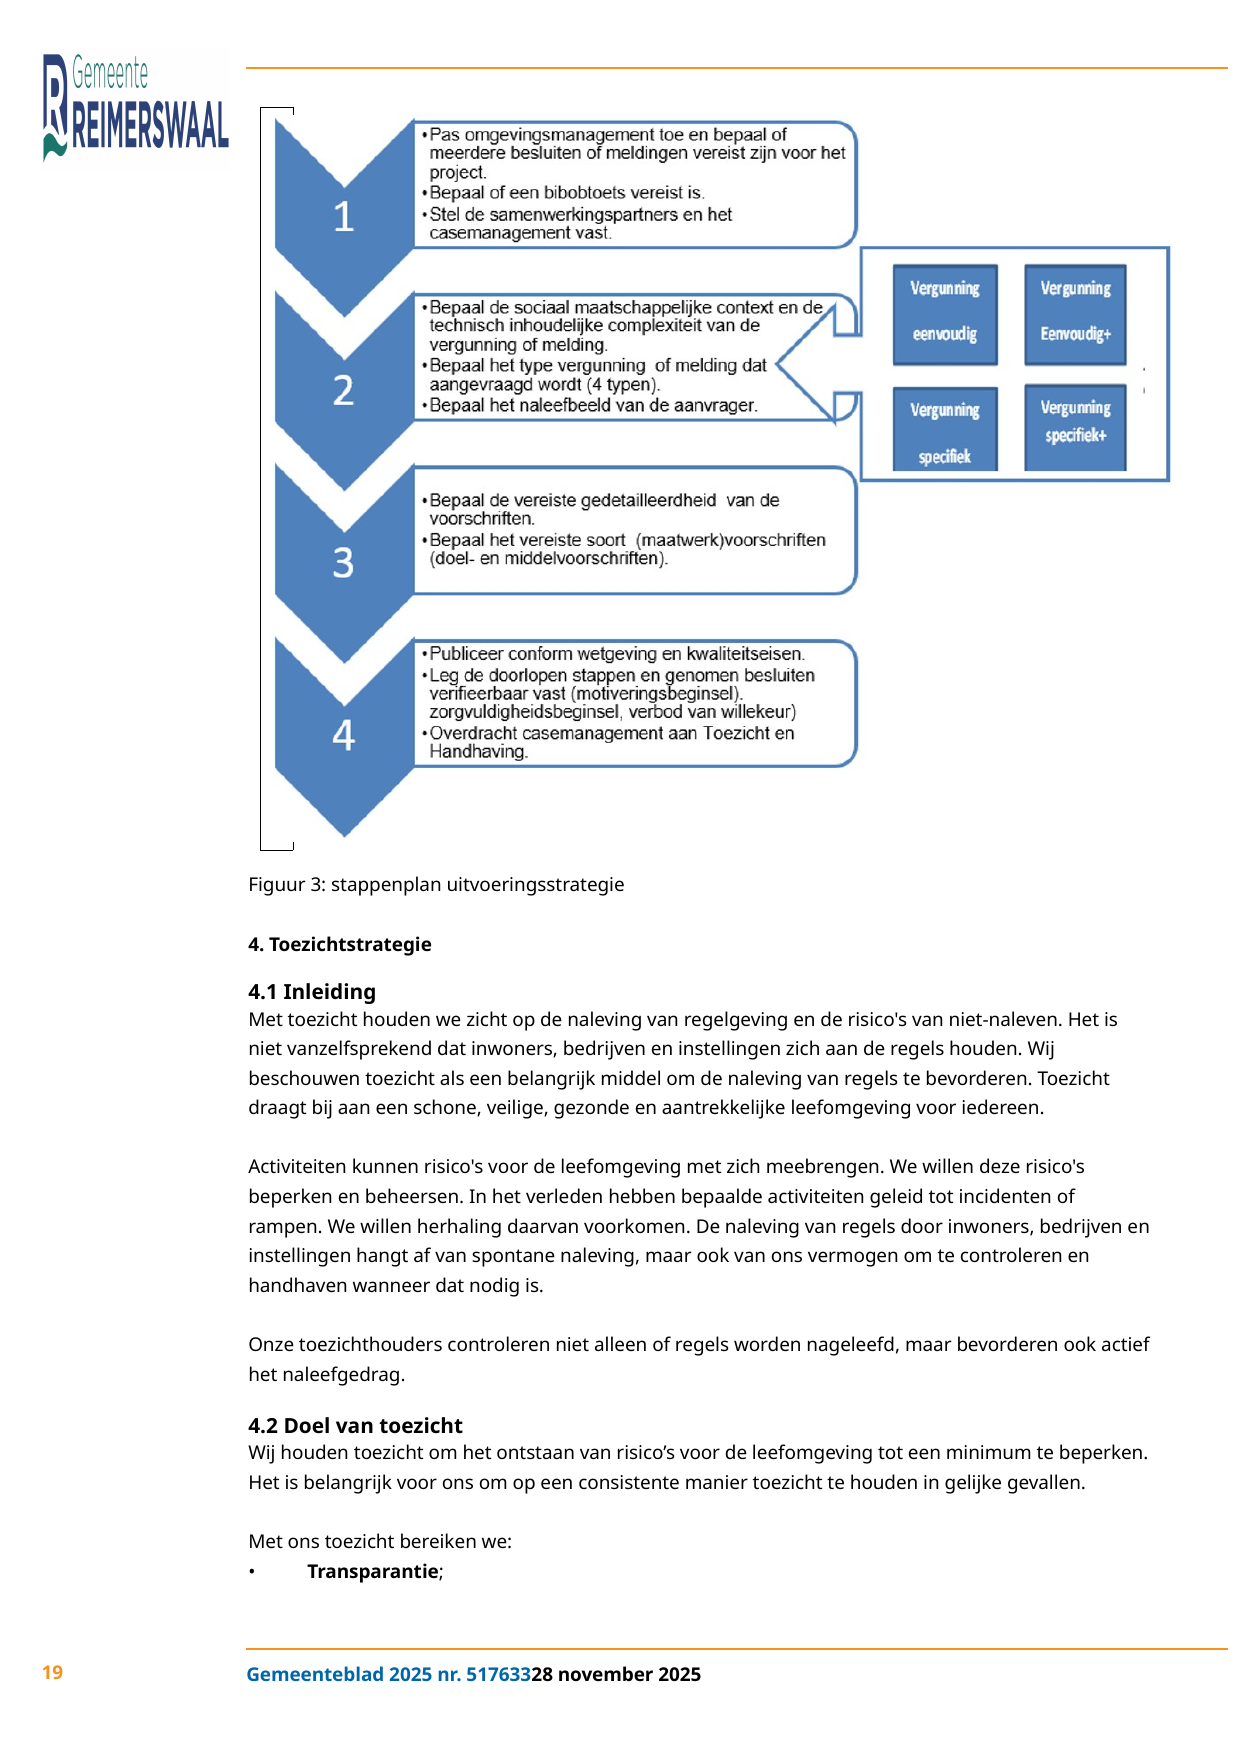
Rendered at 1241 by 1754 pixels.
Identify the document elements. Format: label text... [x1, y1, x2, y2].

text Wij houden toezicht om het ontstaan van risico’s voor de leefomgeving tot een minimum te beperken. Het is belangrijk voor ons om op een consistente manier toezicht te houden in gelijke gevallen. [248, 1439, 1152, 1495]
text Figuur 3: stappenplan uitvoeringsstrategie [248, 872, 1152, 897]
picture [41, 47, 231, 172]
text Met toezicht houden we zicht op de naleving van regelgeving en de risico's van niet-naleven. Het is niet vanzelfsprekend dat inwoners, bedrijven en instellingen zich aan de regels houden. Wij beschouwen toezicht als een belangrijk middel om de naleving van regels te bevorderen. Toezicht draagt bij aan een schone, veilige, gezonde en aantrekkelijke leefomgeving voor iedereen. [248, 1006, 1152, 1120]
list Transparantie; [248, 1558, 1152, 1584]
picture [268, 115, 1173, 842]
text 4.1 Inleiding [248, 977, 1152, 1006]
text 4. Toezichtstrategie [248, 931, 1152, 956]
text Onze toezichthouders controleren niet alleen of regels worden nageleefd, maar bevorderen ook actief het naleefgedrag. [248, 1331, 1152, 1386]
text Activiteiten kunnen risico's voor de leefomgeving met zich meebrengen. We willen deze risico's beperken en beheersen. In het verleden hebben bepaalde activiteiten geleid tot incidenten of rampen. We willen herhaling daarvan voorkomen. De naleving van regels door inwoners, bedrijven en instellingen hangt af van spontane naleving, maar ook van ons vermogen om te controleren en handhaven wanneer dat nodig is. [248, 1154, 1152, 1298]
text 4.2 Doel van toezicht [248, 1411, 1152, 1439]
text Met ons toezicht bereiken we: [248, 1528, 1152, 1554]
